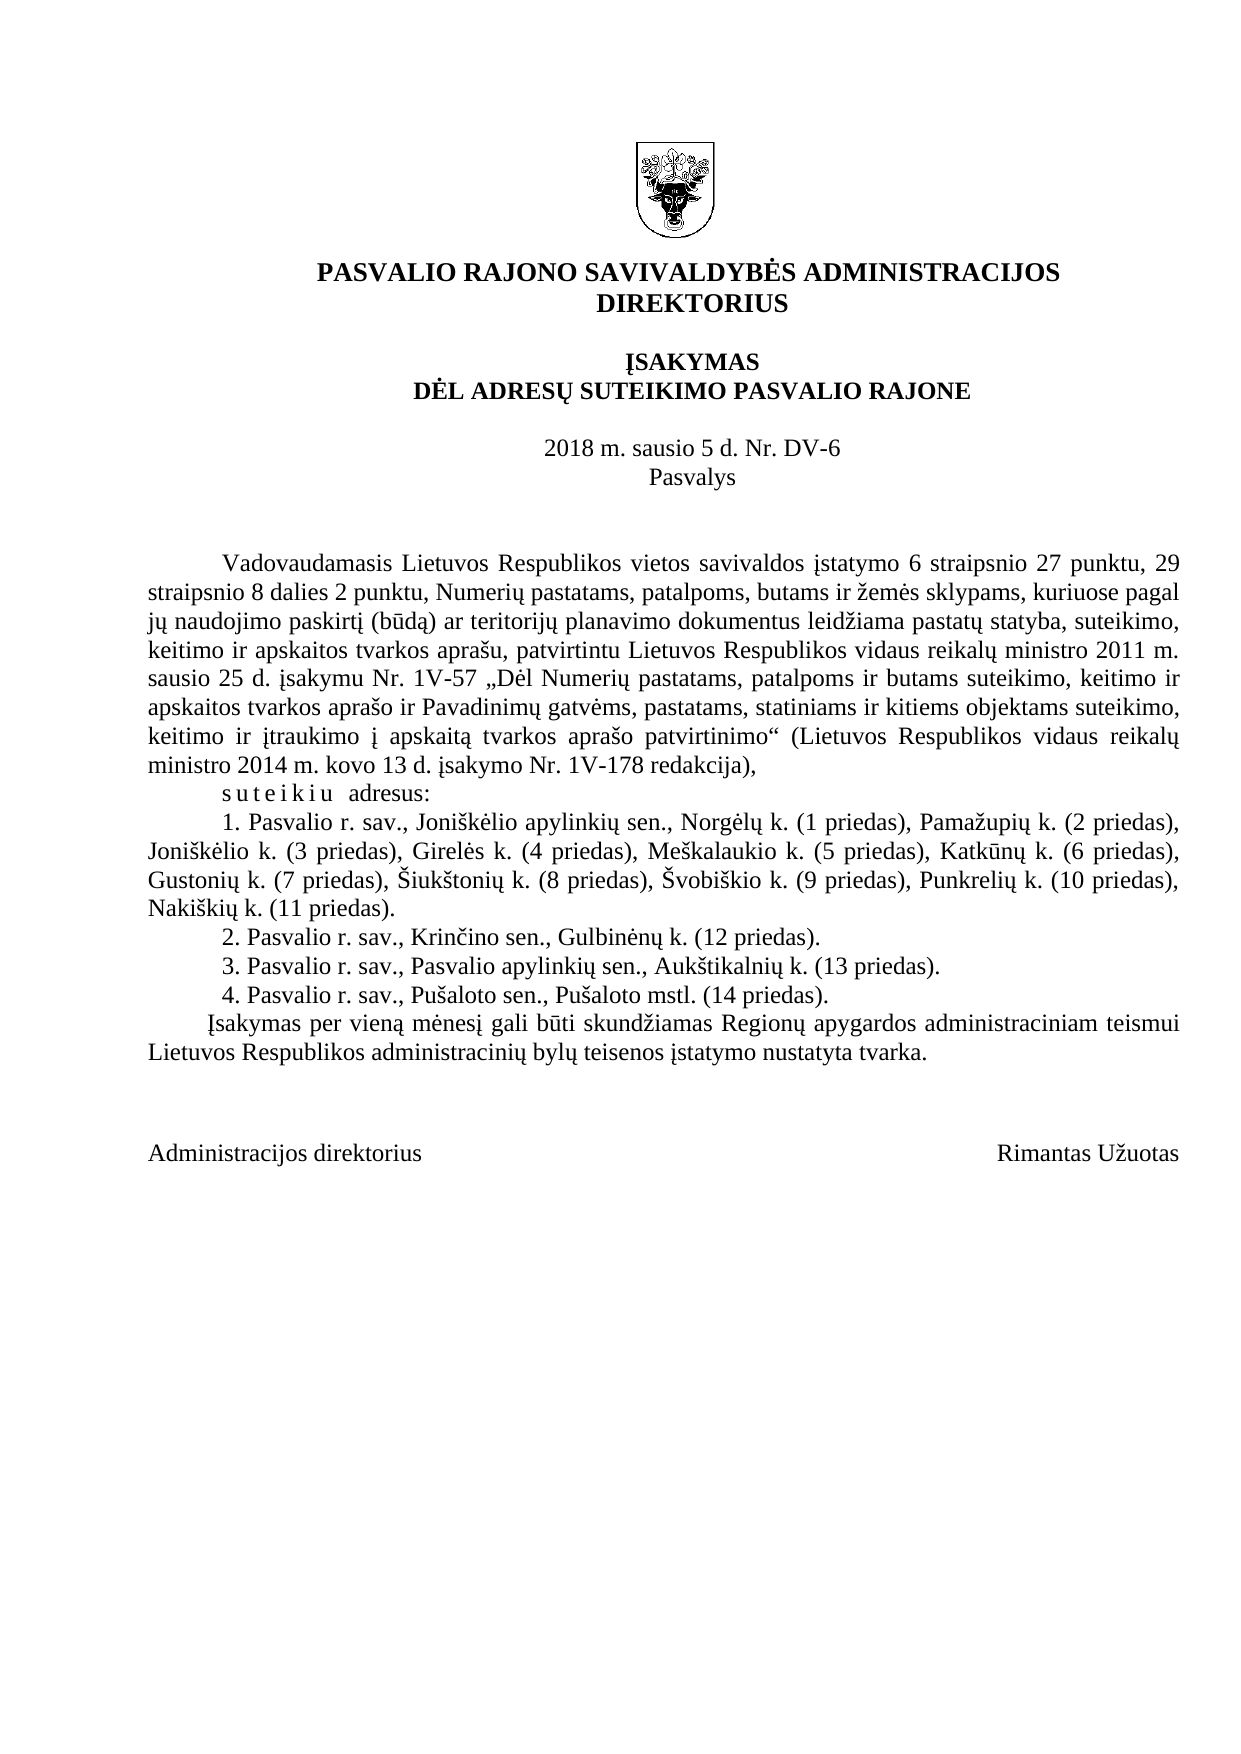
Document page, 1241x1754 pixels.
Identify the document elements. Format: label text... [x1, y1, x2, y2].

text 1. Pasvalio r. sav., Joniškėlio apylinkių sen., Norgėlų k. (1 priedas), Pamažupių k. (2 priedas), Joniškėlio k. (3 priedas), Girelės k. (4 priedas), Meškalaukio k. (5 priedas), Katkūnų k. (6 priedas), Gustonių k. (7 priedas), Šiukštonių k. (8 priedas), Švobiškio k. (9 priedas), Punkrelių k. (10 priedas), Nakiškių k. (11 priedas). [148, 807, 1181, 922]
table_cell DĖL ADRESų SUTEIKIMO PASVALIO Rajone [177, 376, 1207, 405]
table_header Pasvalio rajono savivaldybės administracijos direktorius įsakymas [177, 123, 1207, 376]
text suteikiu adresus: [148, 778, 1181, 807]
text Administracijos direktorius Rimantas Užuotas [148, 1138, 1181, 1167]
text 3. Pasvalio r. sav., Pasvalio apylinkių sen., Aukštikalnių k. (13 priedas). [148, 951, 1181, 980]
text Vadovaudamasis Lietuvos Respublikos vietos savivaldos įstatymo 6 straipsnio 27 punktu, 29 straipsnio 8 dalies 2 punktu, Numerių pastatams, patalpoms, butams ir žemės sklypams, kuriuose pagal jų naudojimo paskirtį (būdą) ar teritorijų planavimo dokumentus leidžiama pastatų statyba, suteikimo, keitimo ir apskaitos tvarkos aprašu, patvirtintu Lietuvos Respublikos vidaus reikalų ministro 2011 m. sausio 25 d. įsakymu Nr. 1V-57 „Dėl Numerių pastatams, patalpoms ir butams suteikimo, keitimo ir apskaitos tvarkos aprašo ir Pavadinimų gatvėms, pastatams, statiniams ir kitiems objektams suteikimo, keitimo ir įtraukimo į apskaitą tvarkos aprašo patvirtinimo“ (Lietuvos Respublikos vidaus reikalų ministro 2014 m. kovo 13 d. įsakymo Nr. 1V-178 redakcija), [148, 548, 1181, 778]
table_header 2018 m. sausio 5 d. Nr. DV-6 Pasvalys [177, 434, 1207, 491]
text 4. Pasvalio r. sav., Pušaloto sen., Pušaloto mstl. (14 priedas). [148, 980, 1181, 1008]
text 2. Pasvalio r. sav., Krinčino sen., Gulbinėnų k. (12 priedas). [148, 922, 1181, 951]
text Įsakymas per vieną mėnesį gali būti skundžiamas Regionų apygardos administraciniam teismui Lietuvos Respublikos administracinių bylų teisenos įstatymo nustatyta tvarka. [148, 1008, 1181, 1066]
